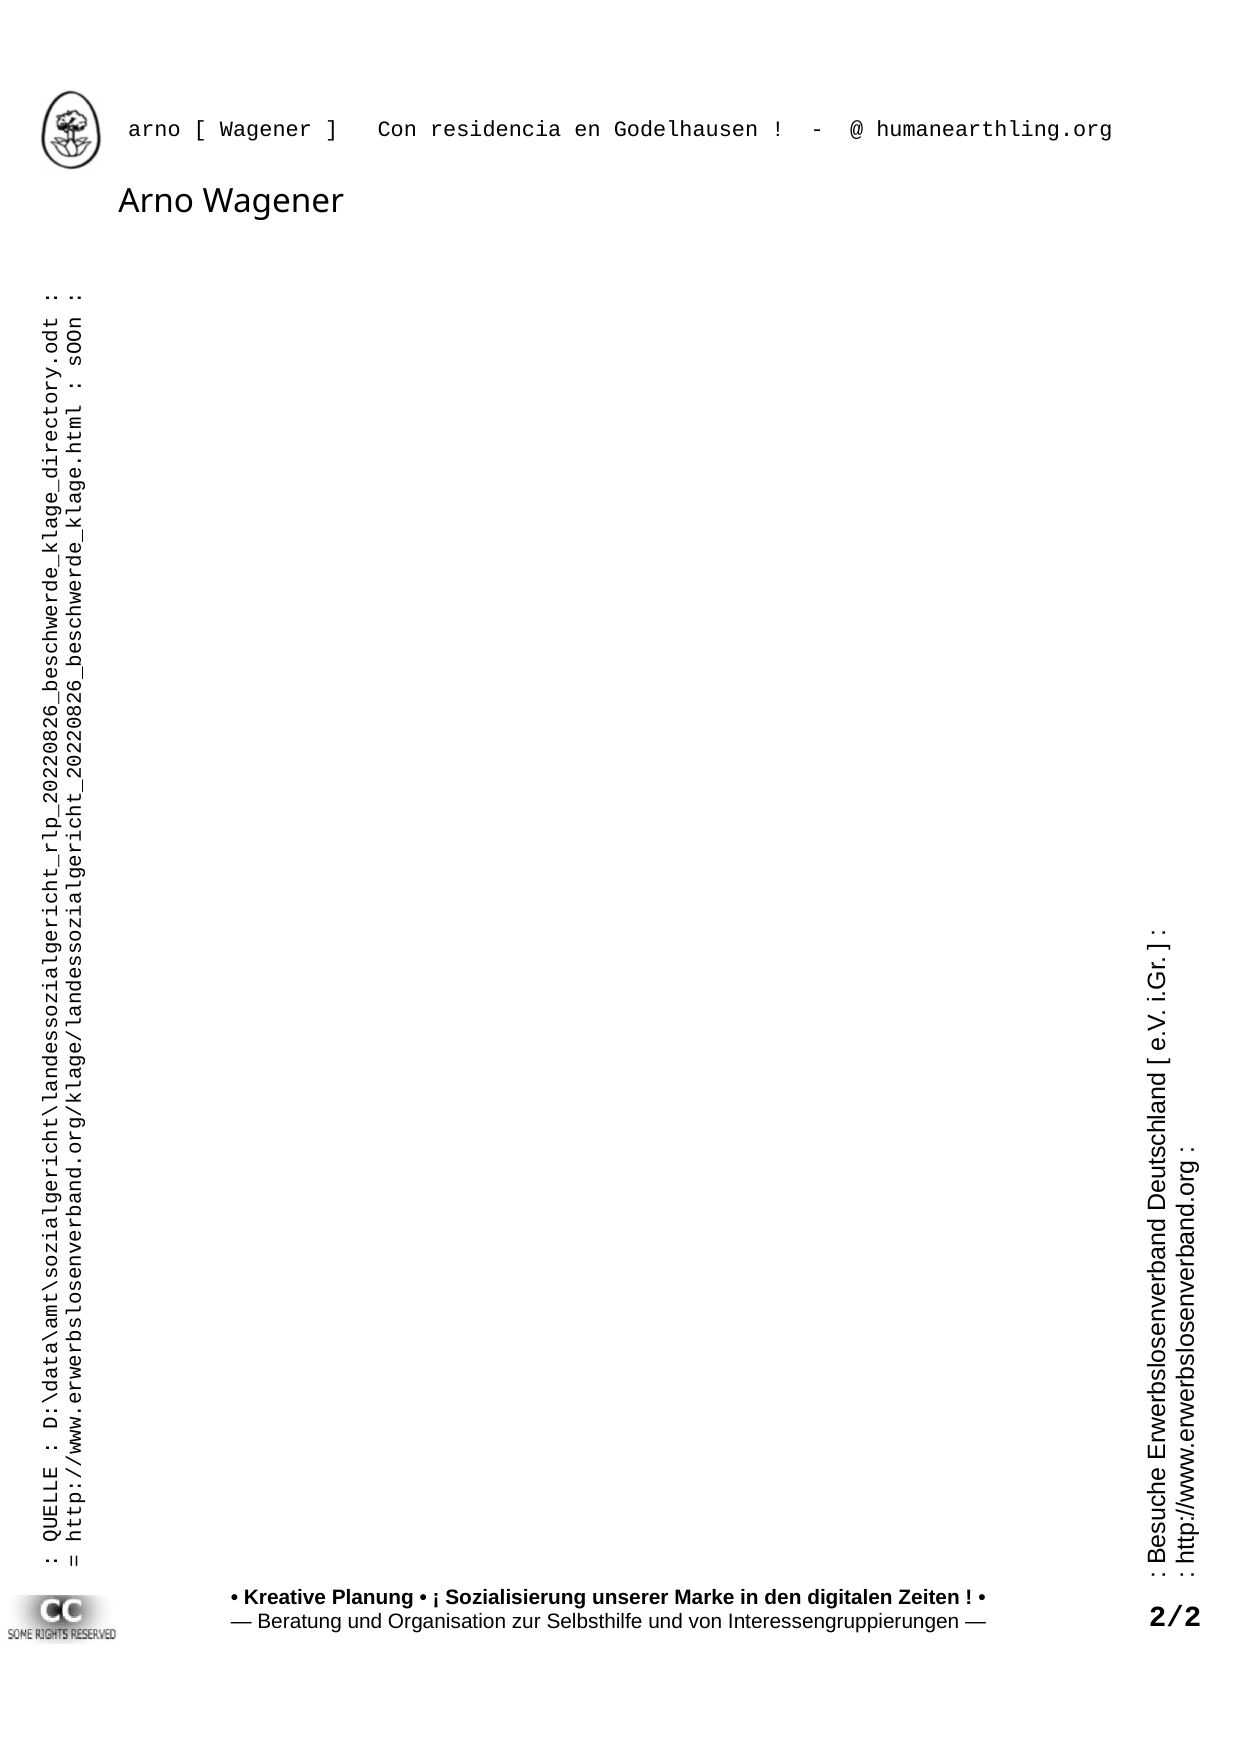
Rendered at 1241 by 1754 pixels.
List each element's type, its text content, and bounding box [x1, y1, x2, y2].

picture [0, 1593, 122, 1644]
text Arno Wagener [118, 176, 1122, 222]
picture [39, 90, 103, 170]
